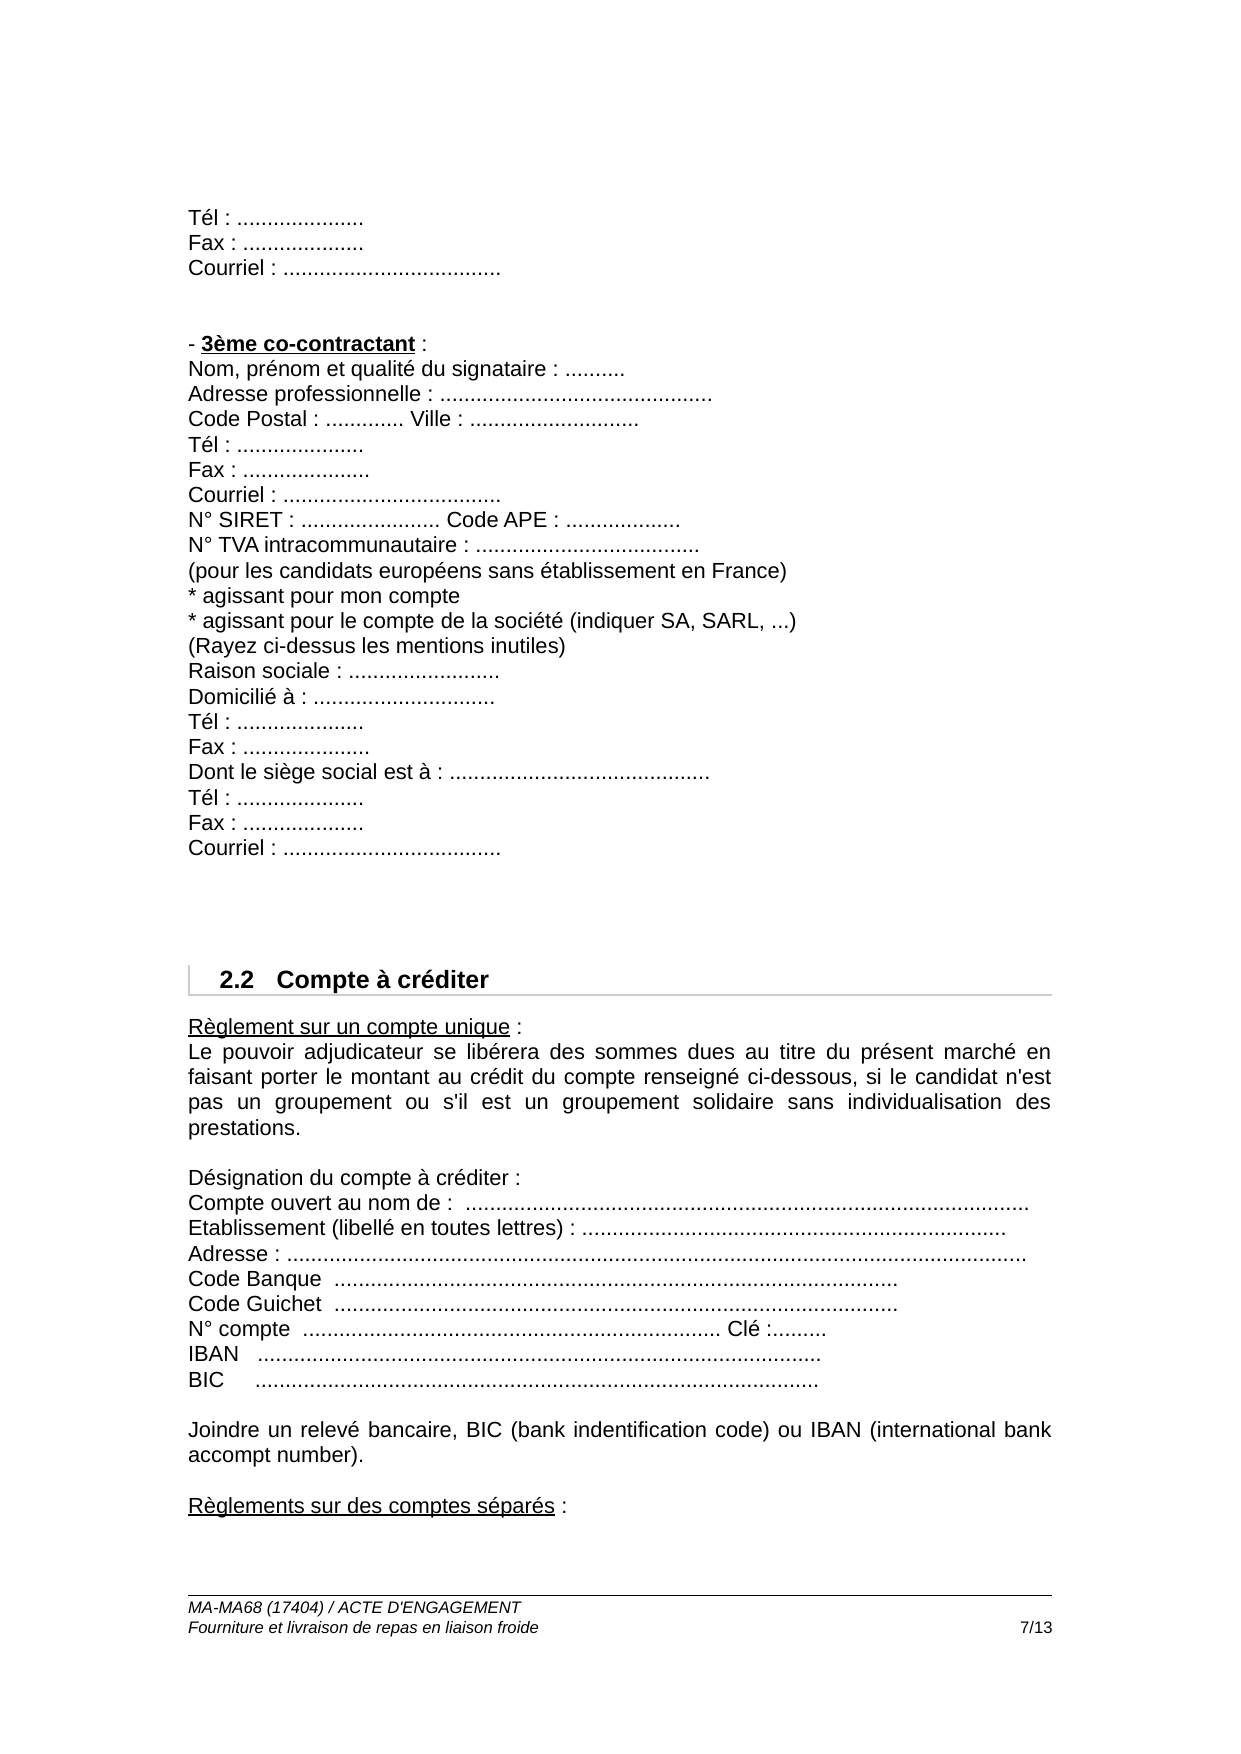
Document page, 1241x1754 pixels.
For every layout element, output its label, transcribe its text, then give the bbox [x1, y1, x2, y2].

subtitle Compte à créditer [190, 965, 1052, 994]
text Règlement sur un compte unique : [188, 1014, 1052, 1039]
text BIC ............................................................................................. [188, 1367, 1052, 1392]
text Code Postal : ............. Ville : ............................ [188, 406, 1052, 431]
text N° SIRET : ....................... Code APE : ................... [188, 507, 1052, 532]
text Courriel : .................................... [188, 482, 1052, 507]
text Etablissement (libellé en toutes lettres) : ...................................................................... [188, 1215, 1052, 1241]
text Tél : ..................... [188, 431, 1052, 457]
text Courriel : .................................... [188, 835, 1052, 860]
text IBAN ............................................................................................. [188, 1341, 1052, 1367]
text N° TVA intracommunautaire : ..................................... [188, 532, 1052, 557]
text Le pouvoir adjudicateur se libérera des sommes dues au titre du présent marché en faisant porter le montant au crédit du compte renseigné ci-dessous, si le candidat n'est pas un groupement ou s'il est un groupement solidaire sans individualisation des prestations. [188, 1039, 1052, 1140]
text Règlements sur des comptes séparés : [188, 1493, 1052, 1518]
text Joindre un relevé bancaire, BIC (bank indentification code) ou IBAN (international bank accompt number). [188, 1417, 1052, 1467]
text Tél : ..................... [188, 709, 1052, 734]
text - 3ème co-contractant : [188, 331, 1052, 356]
text * agissant pour mon compte [188, 583, 1052, 608]
text Raison sociale : ......................... [188, 658, 1052, 683]
text Code Banque ............................................................................................. [188, 1266, 1052, 1291]
text Désignation du compte à créditer : [188, 1165, 1052, 1190]
text Dont le siège social est à : ........................................... [188, 759, 1052, 784]
text Fax : ..................... [188, 457, 1052, 482]
text Domicilié à : .............................. [188, 683, 1052, 709]
text Nom, prénom et qualité du signataire : .......... [188, 356, 1052, 381]
text Fax : .................... [188, 809, 1052, 835]
text Tél : ..................... [188, 784, 1052, 809]
text Adresse professionnelle : ............................................. [188, 381, 1052, 406]
text N° compte ..................................................................... Clé :......... [188, 1316, 1052, 1341]
text Tél : ..................... [188, 204, 1052, 230]
text Fax : .................... [188, 230, 1052, 255]
text * agissant pour le compte de la société (indiquer SA, SARL, ...) [188, 608, 1052, 633]
text (pour les candidats européens sans établissement en France) [188, 557, 1052, 583]
text Fax : ..................... [188, 734, 1052, 759]
text Courriel : .................................... [188, 255, 1052, 280]
text (Rayez ci-dessus les mentions inutiles) [188, 633, 1052, 658]
text Compte ouvert au nom de : ............................................................................................. [188, 1190, 1052, 1215]
text Adresse : .......................................................................................................................... [188, 1241, 1052, 1266]
text Code Guichet ............................................................................................. [188, 1291, 1052, 1316]
